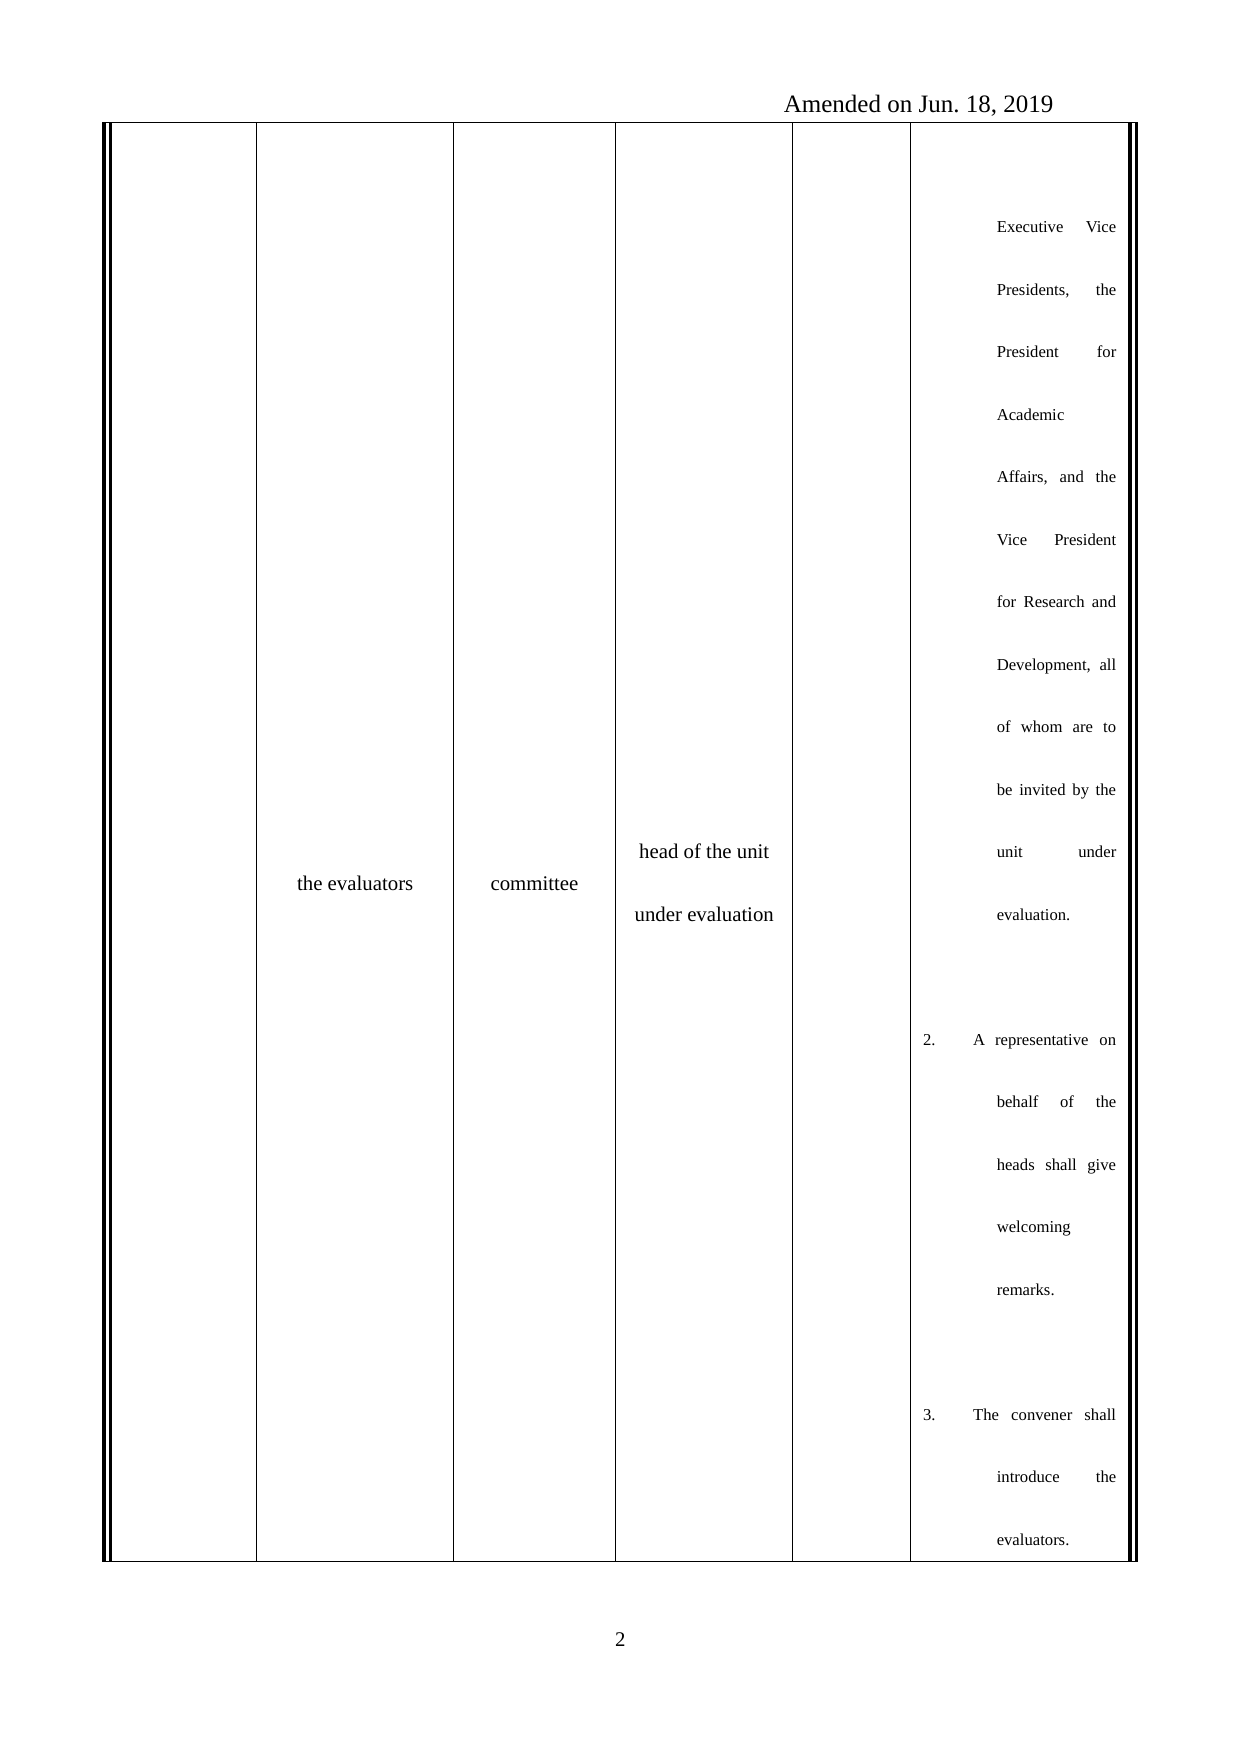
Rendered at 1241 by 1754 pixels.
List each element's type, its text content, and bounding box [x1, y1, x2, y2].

table_cell committee [454, 123, 615, 1561]
table_cell the evaluators [257, 123, 453, 1561]
table_cell [112, 123, 256, 1561]
table_cell head of the unit under evaluation [616, 123, 792, 1561]
table_cell Executive Vice Presidents, the President for Academic Affairs, and the Vice President for Research and Development, all of whom are to be invited by the unit under evaluation. A representative on behalf of the heads shall give welcoming remarks. The convener shall introduce the evaluators. [911, 123, 1128, 1561]
table_cell [793, 123, 910, 1561]
